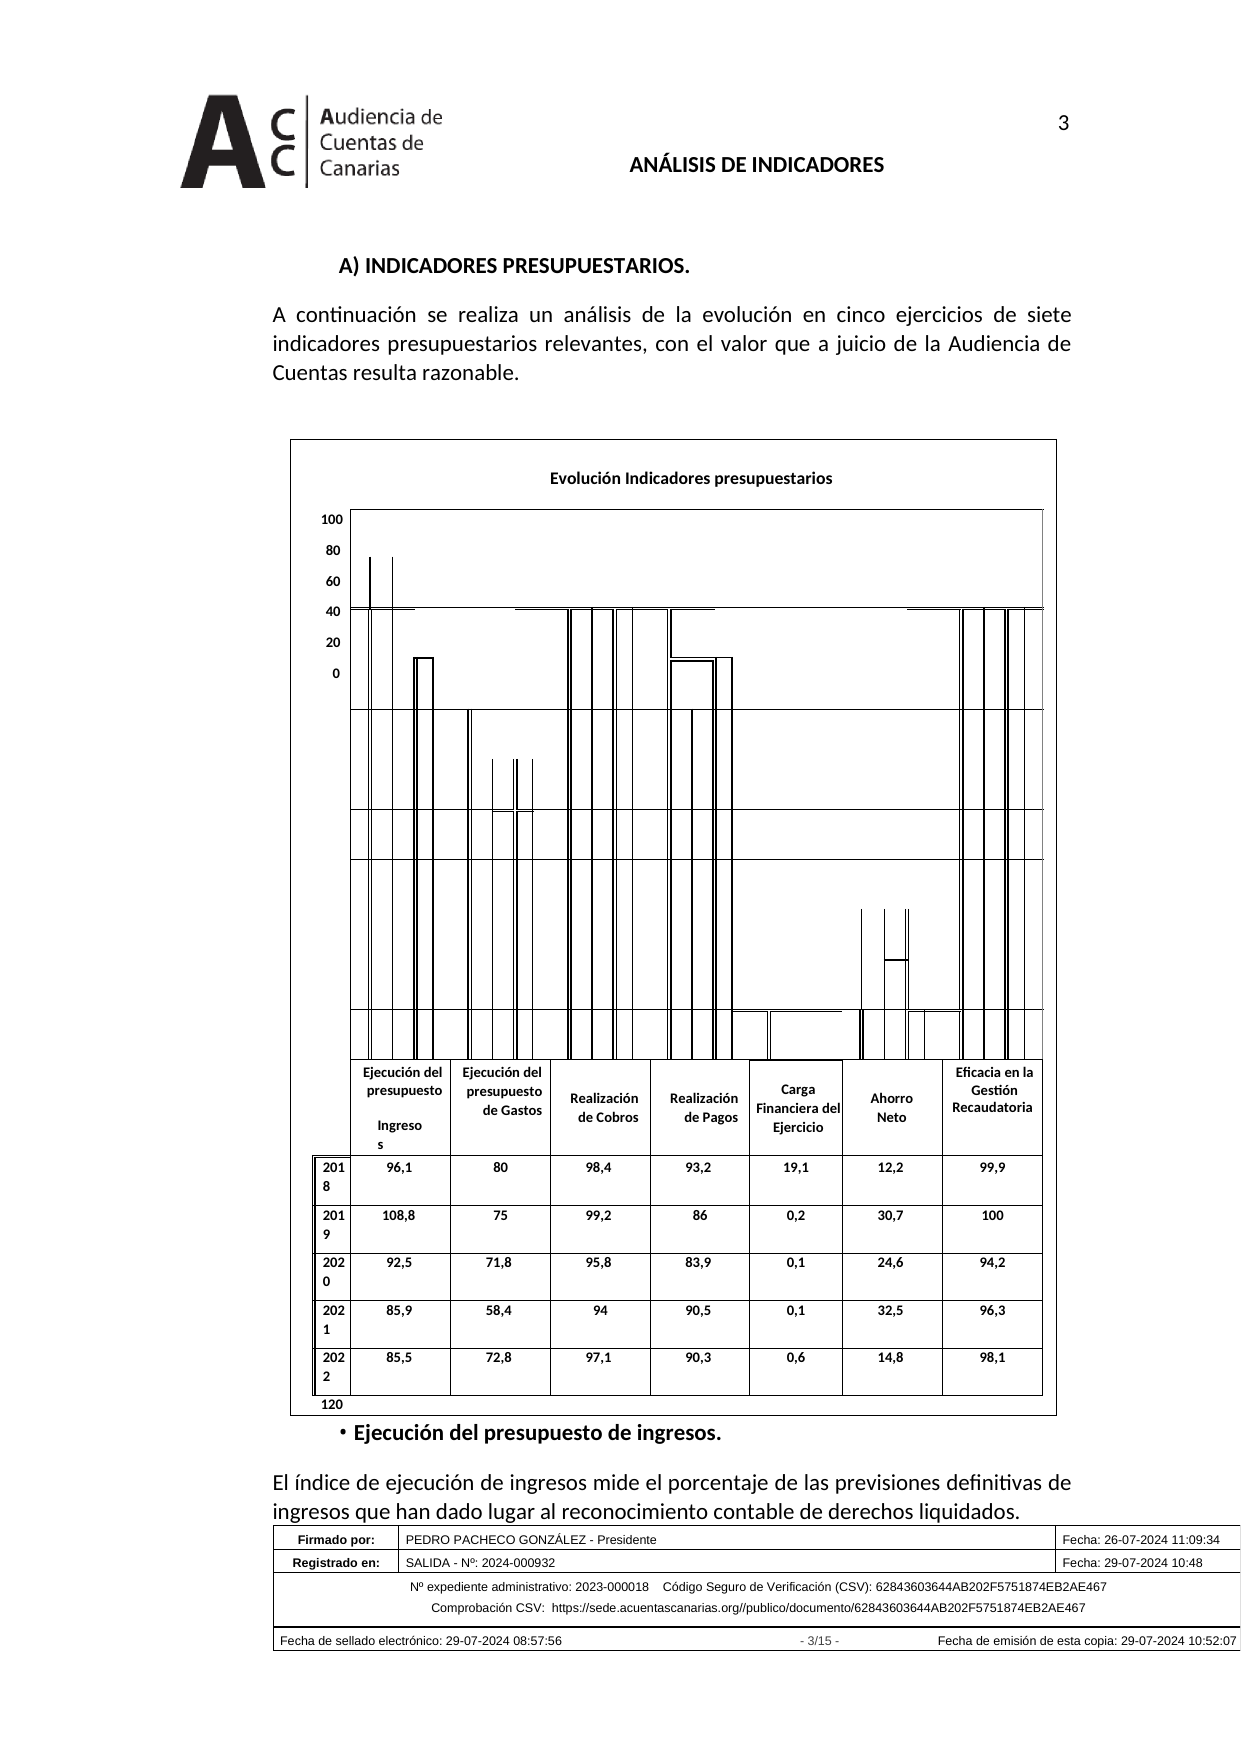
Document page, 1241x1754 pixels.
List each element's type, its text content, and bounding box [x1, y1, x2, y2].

table_cell [1025, 710, 1042, 809]
table_cell [415, 1060, 450, 1155]
table_cell [533, 759, 567, 809]
table_cell 14,8 [843, 1349, 907, 1395]
table_cell [864, 1010, 884, 1059]
table_cell [985, 710, 1004, 809]
table_cell [393, 557, 415, 607]
table_cell [617, 860, 632, 1009]
table_cell [1025, 860, 1042, 1009]
text A continuación se realiza un análisis de la evolución en cinco ejercicios de siete indicadores presupuestarios relevantes, con el valor que a juicio de la Audiencia de Cuentas resulta razonable. [272, 300, 1073, 386]
table_cell [672, 810, 691, 859]
table_cell 97,1 [551, 1349, 615, 1395]
table_cell [885, 909, 905, 959]
table_cell [393, 810, 413, 859]
table_cell 2019 [316, 1206, 350, 1252]
table_cell [717, 1010, 731, 1059]
table_header [615, 510, 714, 607]
table_cell 32,5 [843, 1301, 907, 1347]
table_cell [733, 710, 842, 809]
table_cell 0,1 [750, 1301, 842, 1347]
table_cell Carga Financiera del Ejercicio [750, 1061, 842, 1155]
table_cell [617, 810, 632, 859]
table_cell [351, 810, 368, 859]
table_cell 80 [451, 1156, 515, 1205]
table_header [351, 510, 415, 557]
table_cell [593, 810, 612, 859]
table_header [415, 510, 515, 607]
table_cell [693, 1010, 712, 1059]
table_cell [418, 810, 432, 859]
table_cell [351, 557, 369, 607]
table_cell [964, 710, 983, 809]
table_cell [593, 860, 612, 1009]
table_cell [351, 710, 368, 809]
table_cell [615, 1060, 650, 1155]
table_cell [907, 710, 959, 809]
table_cell 2020 [316, 1254, 350, 1300]
table_cell [593, 1010, 612, 1059]
text A) INDICADORES PRESUPUESTARIOS. [339, 251, 1073, 279]
table_cell [418, 860, 432, 1009]
table_cell 0,6 [750, 1349, 842, 1395]
table_cell [985, 860, 1004, 1009]
table_cell 58,4 [451, 1301, 515, 1347]
table_cell [885, 961, 905, 1009]
table_cell [617, 1010, 632, 1059]
table_cell [434, 860, 467, 1009]
table_cell [515, 1254, 550, 1300]
table_cell [907, 860, 959, 1009]
table_cell [1009, 1010, 1024, 1059]
table_header Evolución Indicadores presupuestarios 120 [291, 440, 1056, 1415]
table_cell [372, 1010, 392, 1059]
table_cell [842, 909, 861, 1009]
table_cell [1025, 810, 1042, 859]
table_cell [672, 662, 692, 708]
table_cell 90,3 [651, 1349, 714, 1395]
table_cell 71,8 [451, 1254, 515, 1300]
table_cell [907, 1156, 942, 1205]
table_cell [692, 662, 712, 708]
table_cell 85,5 [351, 1349, 415, 1395]
table_cell 75 [451, 1206, 515, 1252]
table_header [715, 510, 842, 607]
table_cell [715, 1156, 749, 1205]
table_cell [615, 1254, 650, 1300]
table_cell 99,2 [551, 1206, 615, 1252]
table_cell [715, 608, 842, 657]
table_cell [1009, 810, 1024, 859]
table_cell [717, 710, 731, 809]
table_cell [372, 860, 392, 1009]
table_cell 83,9 [651, 1254, 714, 1300]
table_cell 86 [651, 1206, 714, 1252]
table_cell [393, 860, 413, 1009]
table_cell Realización de Pagos [651, 1060, 714, 1155]
table_cell [733, 860, 842, 1009]
table_header [515, 510, 615, 607]
table_cell [415, 1206, 450, 1252]
table_cell 2022 [316, 1349, 350, 1395]
table_cell [518, 759, 532, 809]
table_cell 2018 [316, 1158, 350, 1205]
table_cell [985, 610, 1004, 708]
table_cell [472, 810, 492, 859]
table_cell [907, 610, 959, 708]
table_cell 99,9 [943, 1156, 1042, 1205]
table_cell [733, 810, 842, 859]
table_cell [515, 710, 567, 759]
table_cell [415, 1349, 450, 1395]
table_cell [393, 1010, 413, 1059]
table_cell [715, 1254, 749, 1300]
table_cell [351, 1010, 368, 1059]
table_cell [415, 608, 515, 657]
table_cell [617, 610, 632, 708]
table_cell [472, 710, 515, 759]
table_cell [672, 860, 691, 1009]
table_cell Realización de Cobros [551, 1060, 615, 1155]
table_cell [907, 1206, 942, 1252]
table_cell [672, 710, 691, 809]
table_cell [351, 610, 368, 708]
table_cell 30,7 [843, 1206, 907, 1252]
table_cell [515, 1206, 550, 1252]
table_cell [715, 1060, 749, 1155]
table_cell [572, 1010, 591, 1059]
table_cell [415, 1301, 450, 1347]
table_cell Eficacia en la Gestión Recaudatoria [943, 1060, 1042, 1155]
table_cell [615, 1301, 650, 1347]
table_cell [842, 608, 907, 708]
table_cell [842, 810, 907, 859]
table_header [842, 510, 907, 607]
table_cell [515, 1349, 550, 1395]
table_cell [371, 557, 392, 607]
table_cell [717, 658, 731, 708]
table_cell [842, 1010, 859, 1059]
table_cell 19,1 [750, 1156, 842, 1205]
table_cell [615, 1156, 650, 1205]
table_cell [717, 860, 731, 1009]
table_cell [907, 1301, 942, 1347]
text • Ejecución del presupuesto de ingresos. [339, 1416, 1073, 1447]
table_cell 0,1 [750, 1254, 842, 1300]
table_cell [693, 810, 712, 859]
table_cell [733, 1012, 767, 1059]
table_cell [515, 1301, 550, 1347]
table_cell [633, 610, 667, 708]
table_cell [907, 810, 959, 859]
table_cell [633, 810, 667, 859]
table_cell [633, 860, 667, 1009]
table_cell [533, 860, 567, 1009]
table_header [907, 510, 1042, 607]
table_cell [434, 657, 515, 708]
table_cell [615, 1206, 650, 1252]
table_cell [925, 1012, 959, 1059]
table_cell [372, 810, 392, 859]
table_cell [1025, 610, 1042, 708]
table_cell [715, 1349, 749, 1395]
table_cell [351, 860, 368, 1009]
table_cell [372, 610, 392, 708]
table_cell [633, 710, 667, 809]
table_cell [693, 860, 712, 1009]
table_cell [733, 657, 842, 708]
table_cell [617, 710, 632, 809]
table_cell [515, 1060, 550, 1155]
table_cell [593, 710, 612, 809]
table_cell [907, 1349, 942, 1395]
table_cell [533, 810, 567, 859]
table_cell Ahorro Neto [843, 1060, 907, 1155]
table_cell [985, 810, 1004, 859]
table_cell [715, 1206, 749, 1252]
table_cell 93,2 [651, 1156, 714, 1205]
table_cell [672, 610, 714, 657]
table_cell [572, 860, 591, 1009]
table_cell [418, 1010, 432, 1059]
text 3 [446, 108, 1074, 136]
table_cell [518, 1010, 532, 1059]
table_cell [593, 610, 612, 708]
table_cell 12,2 [843, 1156, 907, 1205]
table_cell [572, 810, 591, 859]
table_cell [909, 1012, 924, 1059]
table_cell [393, 610, 415, 708]
table_cell [1009, 710, 1024, 809]
table_cell [434, 1010, 467, 1059]
table_cell 90,5 [651, 1301, 714, 1347]
table_cell [418, 710, 432, 809]
table_cell 72,8 [451, 1349, 515, 1395]
table_cell [518, 812, 532, 859]
table_cell [1009, 860, 1024, 1009]
table_cell [771, 1012, 842, 1059]
table_cell [493, 759, 513, 809]
table_cell [434, 810, 467, 859]
table_cell [493, 812, 513, 859]
table_cell [533, 1010, 567, 1059]
table_cell 24,6 [843, 1254, 907, 1300]
table_cell [493, 1010, 513, 1059]
table_cell [715, 1301, 749, 1347]
table_cell [985, 1010, 1004, 1059]
table_cell [415, 1254, 450, 1300]
table_cell [372, 710, 392, 809]
table_cell [418, 659, 432, 708]
table_header 100 80 60 40 20 0 [314, 509, 350, 1155]
table_cell [672, 1010, 691, 1059]
table_cell [964, 810, 983, 859]
subtitle ANÁLISIS DE INDICADORES [446, 151, 1073, 178]
table_cell [415, 1156, 450, 1205]
table_cell 0,2 [750, 1206, 842, 1252]
table_cell [964, 1010, 983, 1059]
table_cell [572, 710, 591, 809]
text El índice de ejecución de ingresos mide el porcentaje de las previsiones definitivas de ingresos que han dado lugar al reconocimiento contable de derechos liquidados. [272, 1468, 1073, 1525]
table_cell 96,3 [943, 1301, 1042, 1347]
table_cell [633, 1010, 667, 1059]
table_cell [472, 860, 492, 1009]
table_cell [717, 810, 731, 859]
table_cell 100 [943, 1206, 1042, 1252]
table_cell [434, 710, 467, 809]
table_cell [518, 860, 532, 1009]
table_cell [1009, 610, 1024, 708]
table_cell Ejecución del presupuesto de Gastos [451, 1060, 515, 1155]
table_cell [693, 710, 712, 809]
table_cell 2021 [316, 1301, 350, 1347]
table_cell 95,8 [551, 1254, 615, 1300]
table_cell 94,2 [943, 1254, 1042, 1300]
table_cell [472, 759, 492, 809]
table_cell 85,9 [351, 1301, 415, 1347]
table_cell [515, 1156, 550, 1205]
table_cell [907, 1060, 942, 1155]
table_cell 98,4 [551, 1156, 615, 1205]
table_cell [1025, 1010, 1042, 1059]
table_cell [515, 610, 567, 708]
table_cell [615, 1349, 650, 1395]
table_cell 92,5 [351, 1254, 415, 1300]
table_cell [493, 860, 513, 1009]
table_cell [907, 1254, 942, 1300]
table_cell [862, 909, 884, 1009]
table_cell 94 [551, 1301, 615, 1347]
table_cell [393, 710, 413, 809]
table_cell 98,1 [943, 1349, 1042, 1395]
table_cell Ejecución del presupuesto de Ingresos [351, 1060, 415, 1155]
table_cell 108,8 [351, 1206, 415, 1252]
table_cell [572, 610, 591, 708]
table_cell [842, 710, 907, 809]
table_cell [964, 860, 983, 1009]
table_cell [472, 1010, 492, 1059]
table_cell [885, 1010, 905, 1059]
table_cell [842, 860, 907, 909]
table_cell [964, 610, 983, 708]
table_cell 96,1 [351, 1156, 415, 1205]
